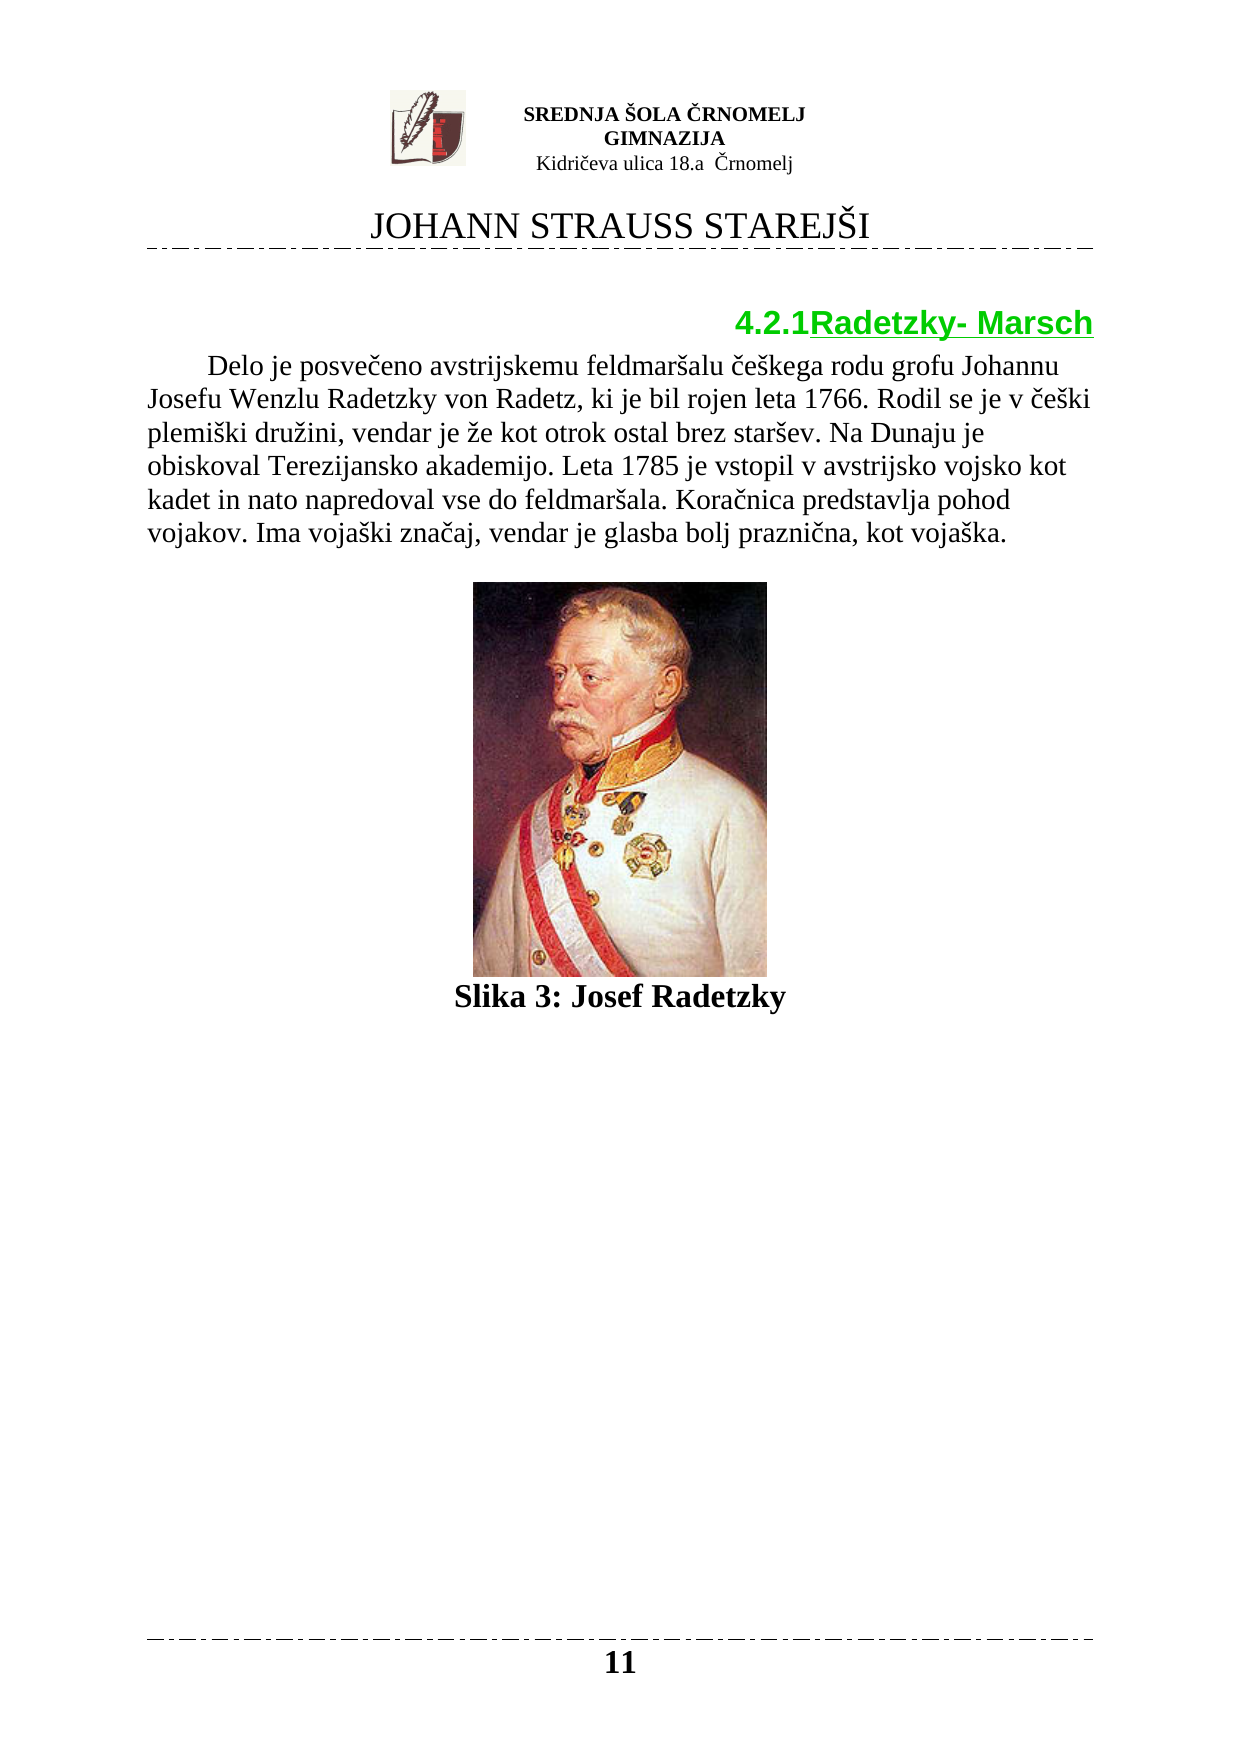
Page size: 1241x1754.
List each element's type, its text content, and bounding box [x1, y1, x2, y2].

text Slika 3: Josef Radetzky [147, 977, 1093, 1015]
text Delo je posvečeno avstrijskemu feldmaršalu češkega rodu grofu Johannu Josefu Wenzlu Radetzky von Radetz, ki je bil rojen leta 1766. Rodil se je v češki plemiški družini, vendar je že kot otrok ostal brez staršev. Na Dunaju je obiskoval Terezijansko akademijo. Leta 1785 je vstopil v avstrijsko vojsko kot kadet in nato napredoval vse do feldmaršala. Koračnica predstavlja pohod vojakov. Ima vojaški značaj, vendar je glasba bolj praznična, kot vojaška. [147, 348, 1093, 549]
picture [390, 90, 466, 166]
picture [473, 582, 767, 977]
subtitle Radetzky- Marsch [147, 303, 1093, 342]
